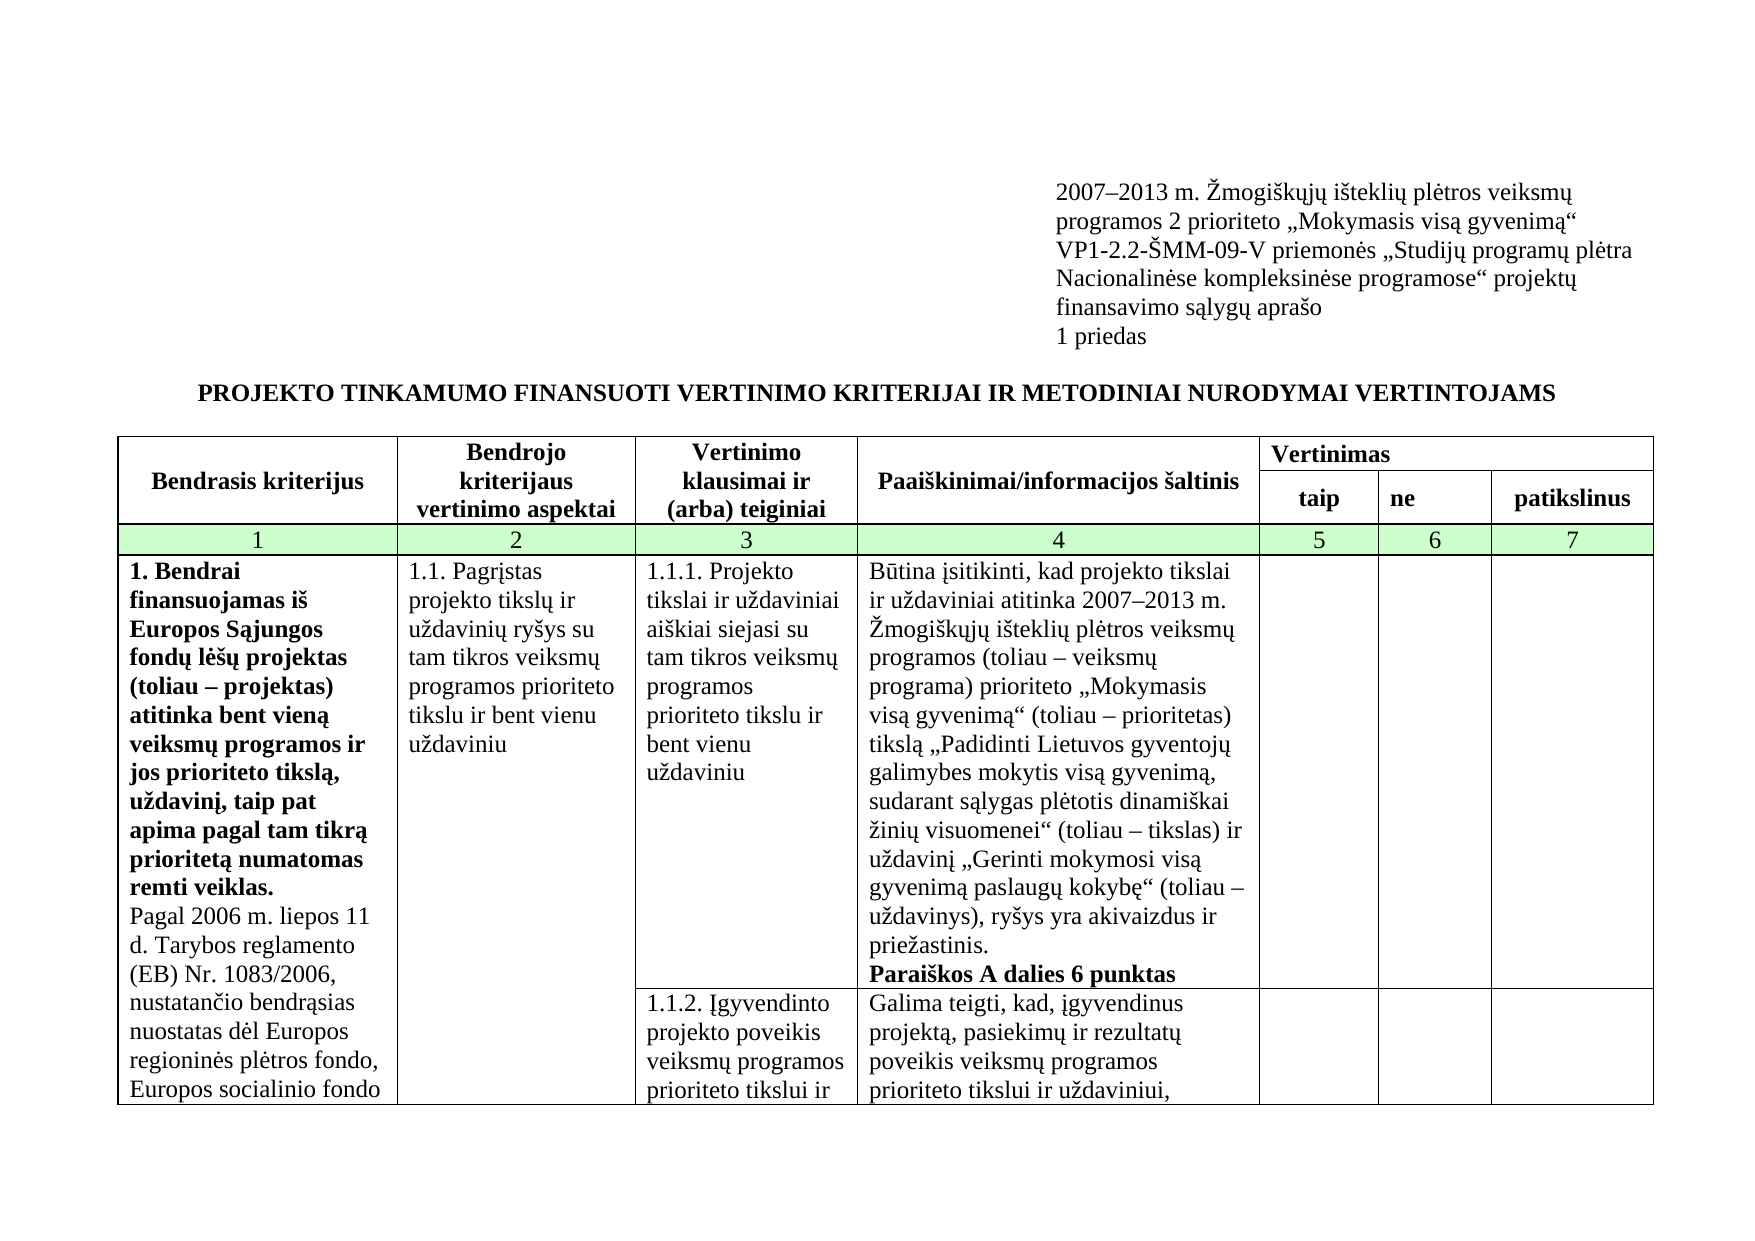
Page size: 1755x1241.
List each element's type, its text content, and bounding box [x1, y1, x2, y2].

table_cell [1379, 989, 1491, 1103]
text VP1-2.2-ŠMM-09-V priemonės „Studijų programų plėtra [1056, 235, 1636, 263]
text 1 priedas [1056, 321, 1636, 350]
table_cell 1. Bendrai finansuojamas iš Europos Sąjungos fondų lėšų projektas (toliau – projektas) atitinka bent vieną veiksmų programos ir jos prioriteto tikslą, uždavinį, taip pat apima pagal tam tikrą prioritetą numatomas remti veiklas. Pagal 2006 m. liepos 11 d. Tarybos reglamento (EB) Nr. 1083/2006, nustatančio bendrąsias nuostatas dėl Europos regioninės plėtros fondo, Europos socialinio fondo [119, 556, 397, 1103]
table_cell taip [1260, 471, 1378, 523]
table_header Paaiškinimai/informacijos šaltinis [858, 437, 1259, 523]
table_cell [1379, 556, 1491, 987]
table_cell 1.1.2. Įgyvendinto projekto poveikis veiksmų programos prioriteto tikslui ir [636, 989, 857, 1103]
table_cell 1.1. Pagrįstas projekto tikslų ir uždavinių ryšys su tam tikros veiksmų programos prioriteto tikslu ir bent vienu uždaviniu [398, 556, 635, 1103]
table_header Vertinimo klausimai ir (arba) teiginiai [636, 437, 857, 523]
table_cell [1260, 989, 1378, 1103]
table_cell 1 [119, 525, 397, 554]
table_cell [1492, 989, 1653, 1103]
text PROJEKTO TINKAMUMO FINANSUOTI VERTINIMO KRITERIJAI IR METODINIAI NURODYMAI VERTINTOJAMS [118, 378, 1636, 407]
text 2007–2013 m. Žmogiškųjų išteklių plėtros veiksmų [1056, 177, 1636, 206]
table_cell 6 [1379, 525, 1491, 554]
table_cell Būtina įsitikinti, kad projekto tikslai ir uždaviniai atitinka 2007–2013 m. Žmogiškųjų išteklių plėtros veiksmų programos (toliau – veiksmų programa) prioriteto „Mokymasis visą gyvenimą“ (toliau – prioritetas) tikslą „Padidinti Lietuvos gyventojų galimybes mokytis visą gyvenimą, sudarant sąlygas plėtotis dinamiškai žinių visuomenei“ (toliau – tikslas) ir uždavinį „Gerinti mokymosi visą gyvenimą paslaugų kokybę“ (toliau – uždavinys), ryšys yra akivaizdus ir priežastinis. Paraiškos A dalies 6 punktas [858, 556, 1259, 987]
table_cell Galima teigti, kad, įgyvendinus projektą, pasiekimų ir rezultatų poveikis veiksmų programos prioriteto tikslui ir uždaviniui, [858, 989, 1259, 1103]
table_cell 4 [858, 525, 1259, 554]
table_header Bendrasis kriterijus [119, 437, 397, 523]
text programos 2 prioriteto „Mokymasis visą gyvenimą“ [1056, 206, 1636, 235]
table_cell 5 [1260, 525, 1378, 554]
table_cell patikslinus [1492, 471, 1653, 523]
table_cell 7 [1492, 525, 1653, 554]
text Nacionalinėse kompleksinėse programose“ projektų [1056, 263, 1636, 292]
table_cell 2 [398, 525, 635, 554]
text finansavimo sąlygų aprašo [1056, 292, 1636, 321]
table_cell [1492, 556, 1653, 987]
table_cell ne [1379, 471, 1491, 523]
table_cell 3 [636, 525, 857, 554]
table_cell [1260, 556, 1378, 987]
table_header Vertinimas [1260, 437, 1653, 470]
table_header Bendrojo kriterijaus vertinimo aspektai [398, 437, 635, 523]
table_cell 1.1.1. Projekto tikslai ir uždaviniai aiškiai siejasi su tam tikros veiksmų programos prioriteto tikslu ir bent vienu uždaviniu [636, 556, 857, 987]
